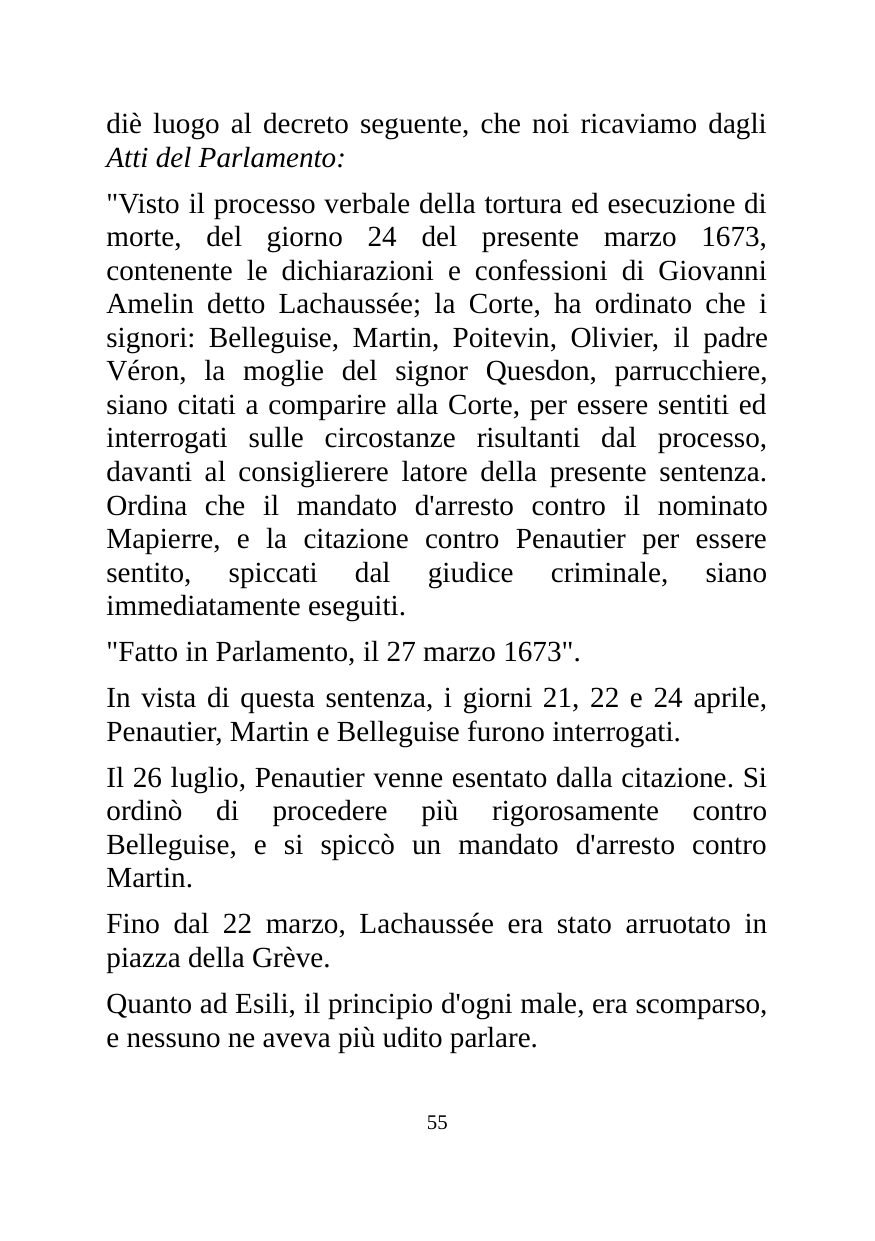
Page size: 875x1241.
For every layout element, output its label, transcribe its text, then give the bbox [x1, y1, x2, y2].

text "Visto il processo verbale della tortura ed esecuzione di morte, del giorno 24 del presente marzo 1673, contenente le dichiarazioni e confessioni di Giovanni Amelin detto Lachaussée; la Corte, ha ordinato che i signori: Belleguise, Martin, Poitevin, Olivier, il padre Véron, la moglie del signor Quesdon, parrucchiere, siano citati a comparire alla Corte, per essere sentiti ed interrogati sulle circostanze risultanti dal processo, davanti al consiglierere latore della presente sentenza. Ordina che il mandato d'arresto contro il nominato Mapierre, e la citazione contro Penautier per essere sentito, spiccati dal giudice criminale, siano immediatamente eseguiti. [106, 186, 768, 622]
text diè luogo al decreto seguente, che noi ricaviamo dagli Atti del Parlamento: [106, 106, 768, 173]
text Fino dal 22 marzo, Lachaussée era stato arruotato in piazza della Grève. [106, 907, 768, 974]
text Il 26 luglio, Penautier venne esentato dalla citazione. Si ordinò di procedere più rigorosamente contro Belleguise, e si spiccò un mandato d'arresto contro Martin. [106, 760, 768, 894]
text In vista di questa sentenza, i giorni 21, 22 e 24 aprile, Penautier, Martin e Belleguise furono interrogati. [106, 680, 768, 747]
text "Fatto in Parlamento, il 27 marzo 1673". [106, 634, 768, 668]
text Quanto ad Esili, il principio d'ogni male, era scomparso, e nessuno ne aveva più udito parlare. [106, 986, 768, 1053]
